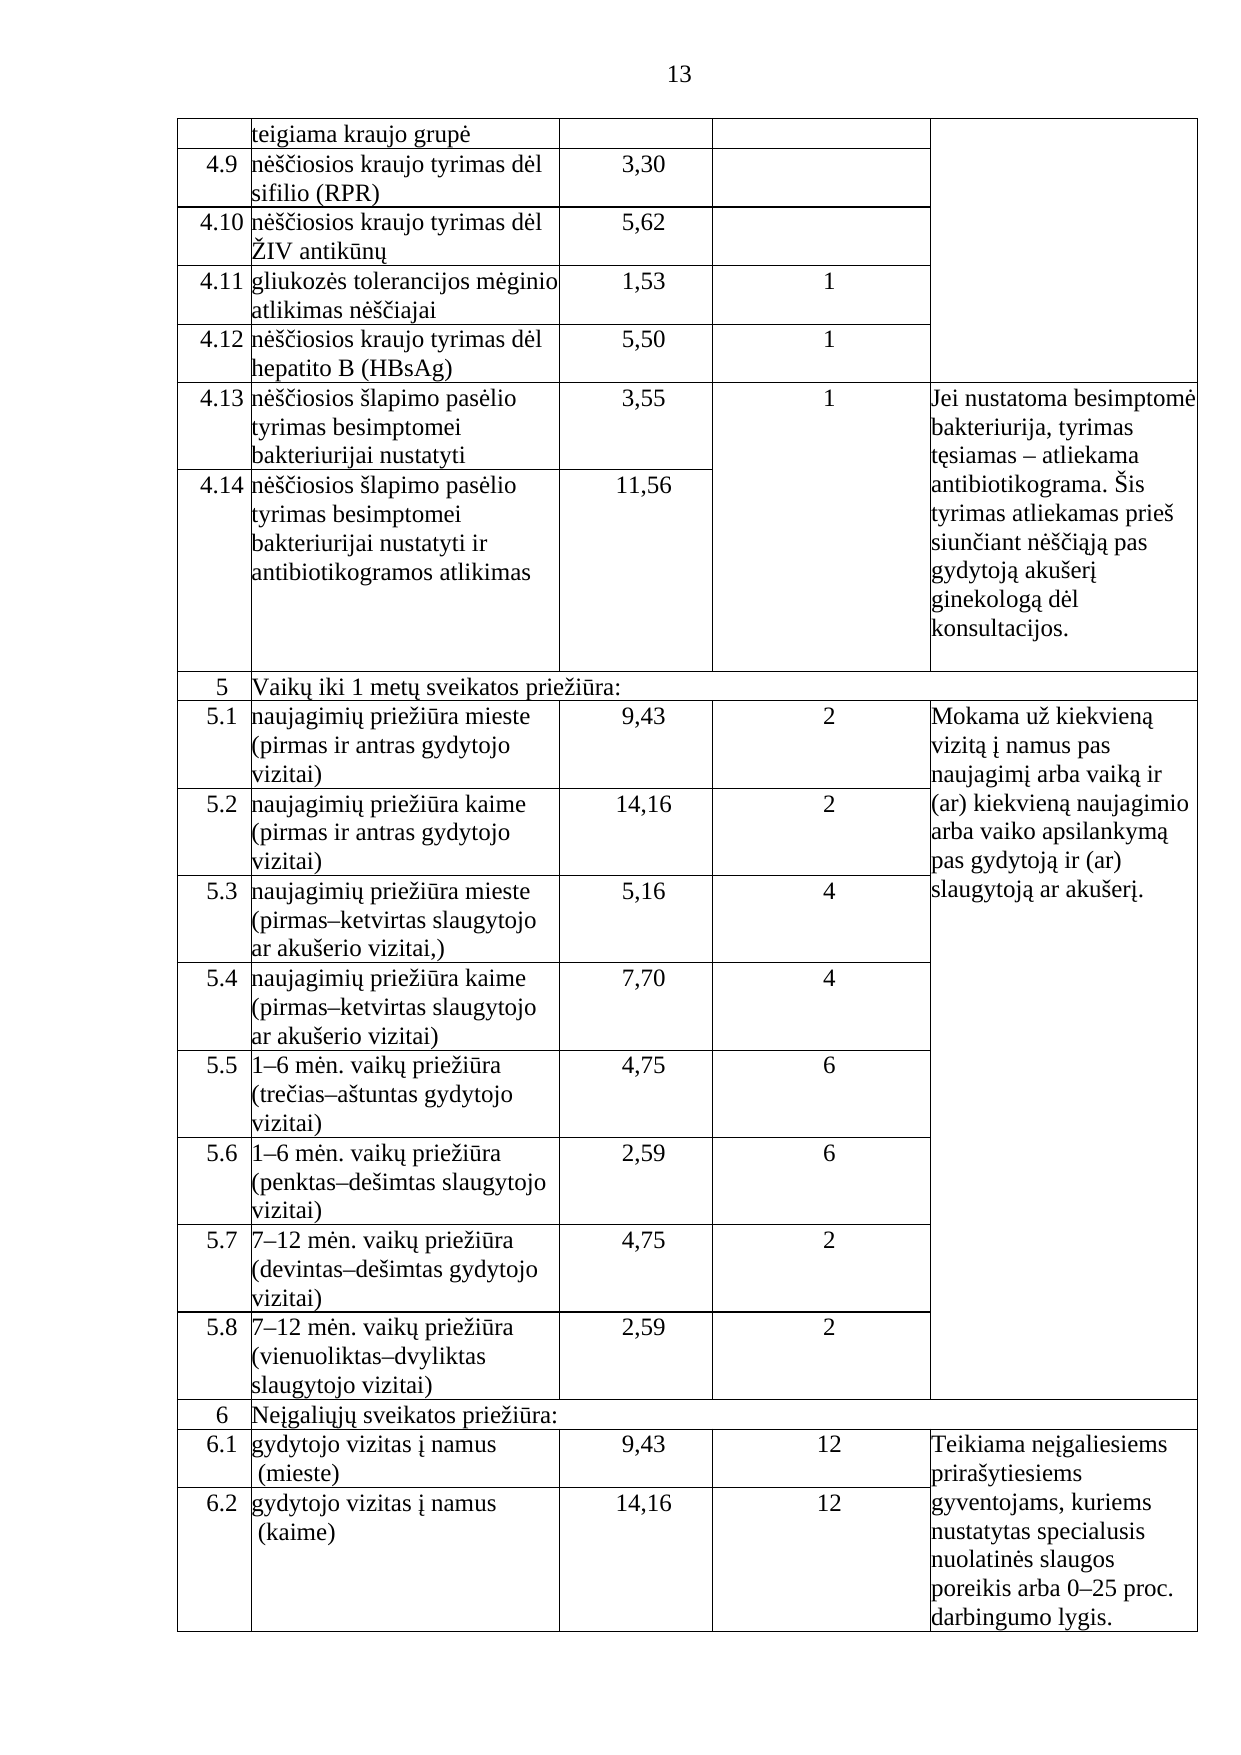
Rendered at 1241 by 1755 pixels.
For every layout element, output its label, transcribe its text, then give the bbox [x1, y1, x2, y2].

table_cell 5.3 [178, 876, 251, 962]
table_cell 5.7 [178, 1225, 251, 1311]
table_cell 12 [713, 1488, 930, 1631]
table_cell 5,62 [560, 208, 712, 265]
table_cell 5,16 [560, 876, 712, 962]
table_cell 4.11 [178, 266, 251, 323]
table_cell 5.6 [178, 1138, 251, 1224]
table_cell gydytojo vizitas į namus (mieste) [252, 1430, 559, 1487]
table_cell 4.14 [178, 470, 251, 671]
table_cell nėščiosios kraujo tyrimas dėl ŽIV antikūnų [252, 208, 559, 265]
table_cell [713, 208, 930, 265]
table_cell 5.8 [178, 1313, 251, 1399]
table_cell 9,43 [560, 1430, 712, 1487]
table_cell 4 [713, 876, 930, 962]
table_cell 2 [713, 701, 930, 788]
table_cell gydytojo vizitas į namus (kaime) [252, 1488, 559, 1631]
table_cell 1 [713, 266, 930, 323]
table_cell [713, 119, 930, 148]
table_cell 3,55 [560, 383, 712, 469]
table_cell [178, 119, 251, 148]
table_cell 4.12 [178, 325, 251, 382]
table_cell 9,43 [560, 701, 712, 788]
table_cell 4,75 [560, 1225, 712, 1311]
table_cell teigiama kraujo grupė [252, 119, 559, 148]
table_cell 14,16 [560, 789, 712, 875]
table_cell 5.5 [178, 1051, 251, 1137]
table_cell 2,59 [560, 1138, 712, 1224]
table_cell 6 [713, 1138, 930, 1224]
table_cell nėščiosios šlapimo pasėlio tyrimas besimptomei bakteriurijai nustatyti [252, 383, 559, 469]
table_cell 14,16 [560, 1488, 712, 1631]
table_cell 5.2 [178, 789, 251, 875]
table_cell Teikiama neįgaliesiems prirašytiesiems gyventojams, kuriems nustatytas specialusis nuolatinės slaugos poreikis arba 0–25 proc. darbingumo lygis. [931, 1430, 1197, 1631]
table_cell 1–6 mėn. vaikų priežiūra (trečias–aštuntas gydytojo vizitai) [252, 1051, 559, 1137]
table_cell 5 [178, 672, 251, 700]
table_cell 2,59 [560, 1313, 712, 1399]
table_cell 5,50 [560, 325, 712, 382]
table_cell Neįgaliųjų sveikatos priežiūra: [252, 1400, 1197, 1428]
table_cell 2 [713, 789, 930, 875]
table_cell 1,53 [560, 266, 712, 323]
table_cell gliukozės tolerancijos mėginio atlikimas nėščiajai [252, 266, 559, 323]
table_cell nėščiosios šlapimo pasėlio tyrimas besimptomei bakteriurijai nustatyti ir antibiotikogramos atlikimas [252, 470, 559, 671]
table_cell 6 [178, 1400, 251, 1428]
table_cell 4,75 [560, 1051, 712, 1137]
table_cell Jei nustatoma besimptomė bakteriurija, tyrimas tęsiamas – atliekama antibiotikograma. Šis tyrimas atliekamas prieš siunčiant nėščiąją pas gydytoją akušerį ginekologą dėl konsultacijos. [931, 383, 1197, 671]
table_cell naujagimių priežiūra mieste (pirmas ir antras gydytojo vizitai) [252, 701, 559, 788]
table_cell Mokama už kiekvieną vizitą į namus pas naujagimį arba vaiką ir (ar) kiekvieną naujagimio arba vaiko apsilankymą pas gydytoją ir (ar) slaugytoją ar akušerį. [931, 701, 1197, 1399]
table_cell 5.1 [178, 701, 251, 788]
table_cell naujagimių priežiūra mieste (pirmas–ketvirtas slaugytojo ar akušerio vizitai,) [252, 876, 559, 962]
table_cell 7–12 mėn. vaikų priežiūra (devintas–dešimtas gydytojo vizitai) [252, 1225, 559, 1311]
table_cell 4 [713, 963, 930, 1049]
table_cell 7–12 mėn. vaikų priežiūra (vienuoliktas–dvyliktas slaugytojo vizitai) [252, 1313, 559, 1399]
table_cell 12 [713, 1430, 930, 1487]
table_cell 1–6 mėn. vaikų priežiūra (penktas–dešimtas slaugytojo vizitai) [252, 1138, 559, 1224]
table_cell 1 [713, 383, 930, 671]
table_cell 6.1 [178, 1430, 251, 1487]
table_cell 3,30 [560, 149, 712, 206]
table_cell nėščiosios kraujo tyrimas dėl sifilio (RPR) [252, 149, 559, 206]
table_cell [560, 119, 712, 148]
table_cell 6 [713, 1051, 930, 1137]
table_cell [931, 119, 1197, 382]
table_cell 4.9 [178, 149, 251, 206]
table_cell 11,56 [560, 470, 712, 671]
table_cell 1 [713, 325, 930, 382]
table_cell 2 [713, 1313, 930, 1399]
table_cell 4.13 [178, 383, 251, 469]
table_cell 5.4 [178, 963, 251, 1049]
table_cell Vaikų iki 1 metų sveikatos priežiūra: [252, 672, 1197, 700]
table_cell naujagimių priežiūra kaime (pirmas ir antras gydytojo vizitai) [252, 789, 559, 875]
table_cell 7,70 [560, 963, 712, 1049]
table_cell 2 [713, 1225, 930, 1311]
table_cell nėščiosios kraujo tyrimas dėl hepatito B (HBsAg) [252, 325, 559, 382]
table_cell naujagimių priežiūra kaime (pirmas–ketvirtas slaugytojo ar akušerio vizitai) [252, 963, 559, 1049]
table_cell 4.10 [178, 208, 251, 265]
table_cell [713, 149, 930, 206]
table_cell 6.2 [178, 1488, 251, 1631]
